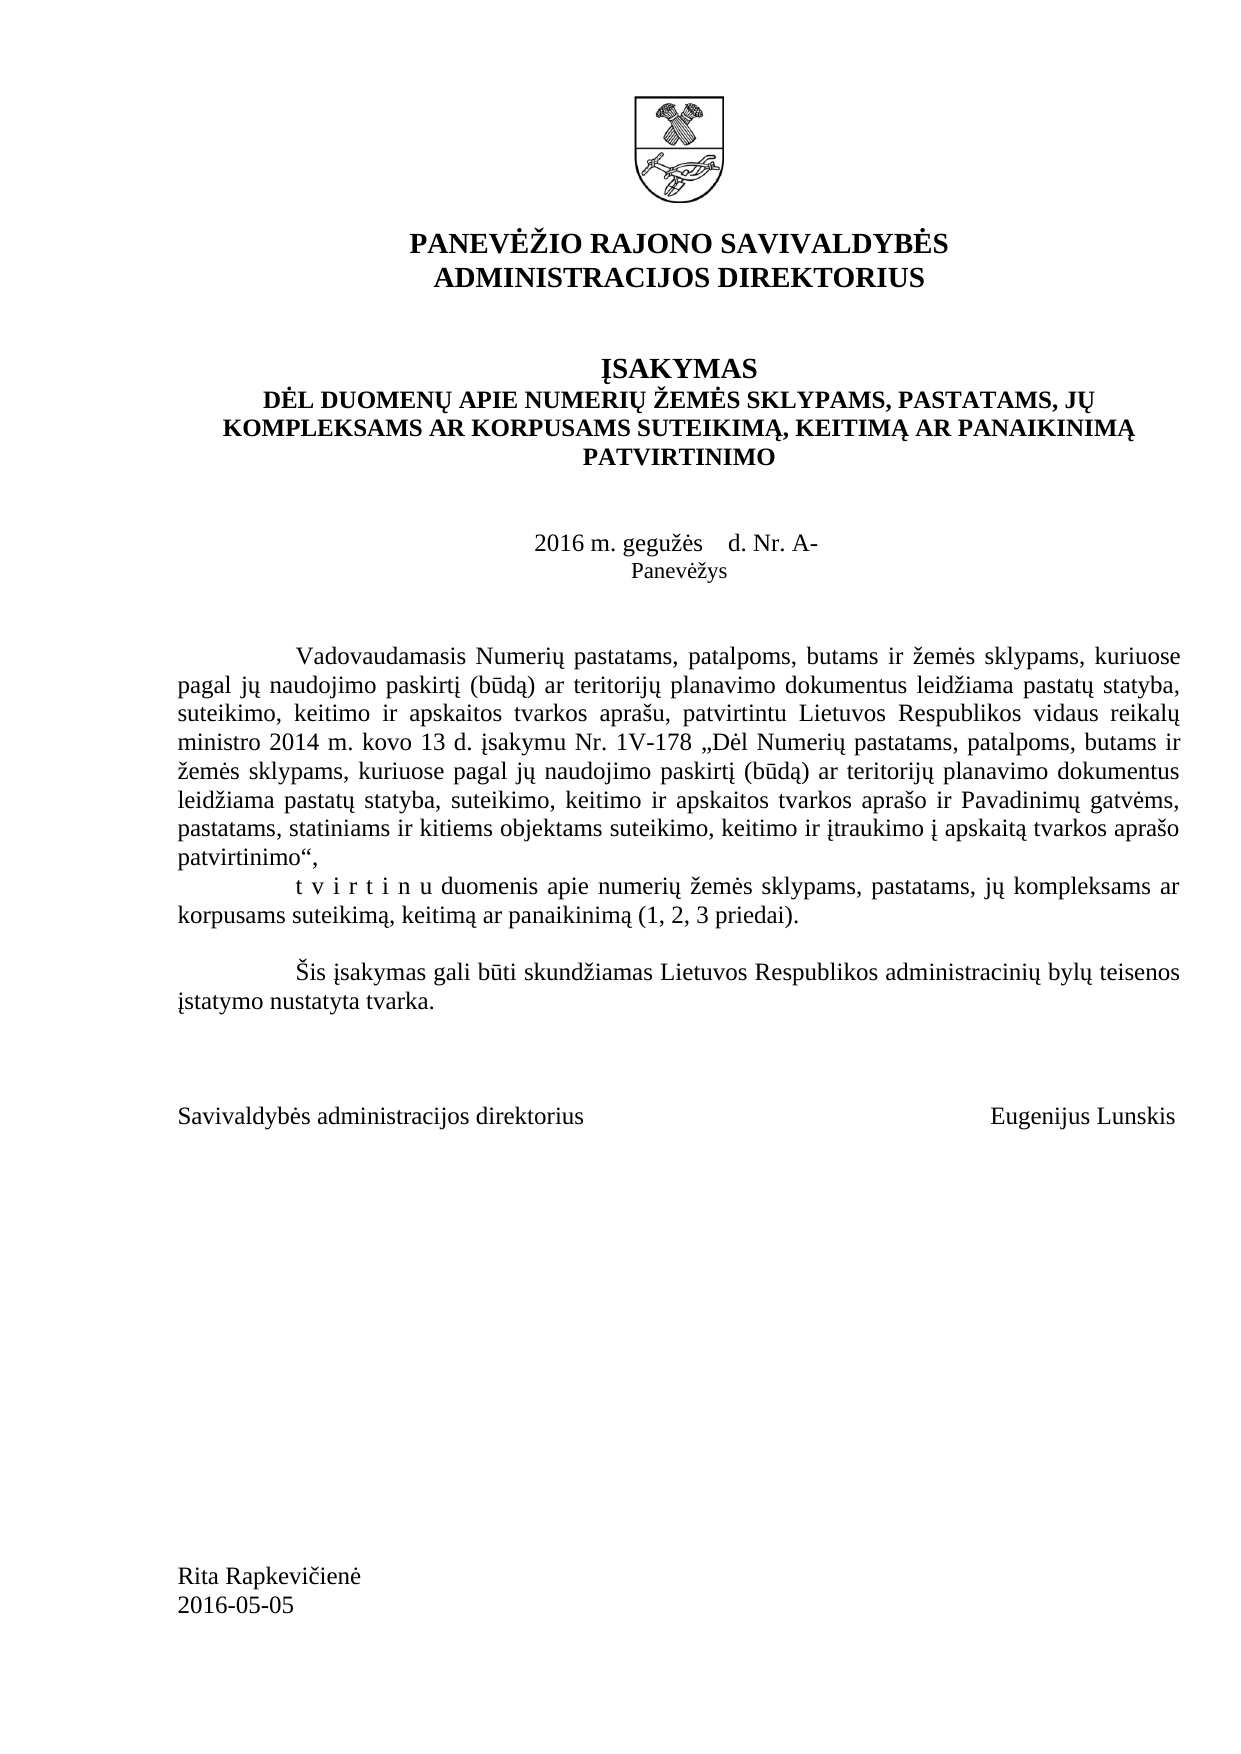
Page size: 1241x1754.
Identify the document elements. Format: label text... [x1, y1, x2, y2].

text 2016-05-05 [177, 1590, 1181, 1618]
text Rita Rapkevičienė [177, 1561, 1181, 1590]
text t v i r t i n u duomenis apie numerių žemės sklypams, pastatams, jų kompleksams ar korpusams suteikimą, keitimą ar panaikinimą (1, 2, 3 priedai). [177, 871, 1181, 928]
text Panevėžys [177, 557, 1181, 583]
text Šis įsakymas gali būti skundžiamas Lietuvos Respublikos administracinių bylų teisenos įstatymo nustatyta tvarka. [177, 957, 1181, 1015]
text 2016 m. gegužės d. Nr. A- [177, 528, 1181, 557]
text Vadovaudamasis Numerių pastatams, patalpoms, butams ir žemės sklypams, kuriuose pagal jų naudojimo paskirtį (būdą) ar teritorijų planavimo dokumentus leidžiama pastatų statyba, suteikimo, keitimo ir apskaitos tvarkos aprašu, patvirtintu Lietuvos Respublikos vidaus reikalų ministro 2014 m. kovo 13 d. įsakymu Nr. 1V-178 „Dėl Numerių pastatams, patalpoms, butams ir žemės sklypams, kuriuose pagal jų naudojimo paskirtį (būdą) ar teritorijų planavimo dokumentus leidžiama pastatų statyba, suteikimo, keitimo ir apskaitos tvarkos aprašo ir Pavadinimų gatvėms, pastatams, statiniams ir kitiems objektams suteikimo, keitimo ir įtraukimo į apskaitą tvarkos aprašo patvirtinimo“, [177, 641, 1181, 871]
text Savivaldybės administracijos direktorius Eugenijus Lunskis [177, 1101, 1181, 1130]
text DĖL DUOMENŲ APIE NUMERIŲ ŽEMĖS SKLYPAMS, PASTATAMS, JŲ KOMPLEKSAMS AR KORPUSAMS SUTEIKIMĄ, KEITIMĄ AR PANAIKINIMĄ PATVIRTINIMO [177, 385, 1181, 471]
